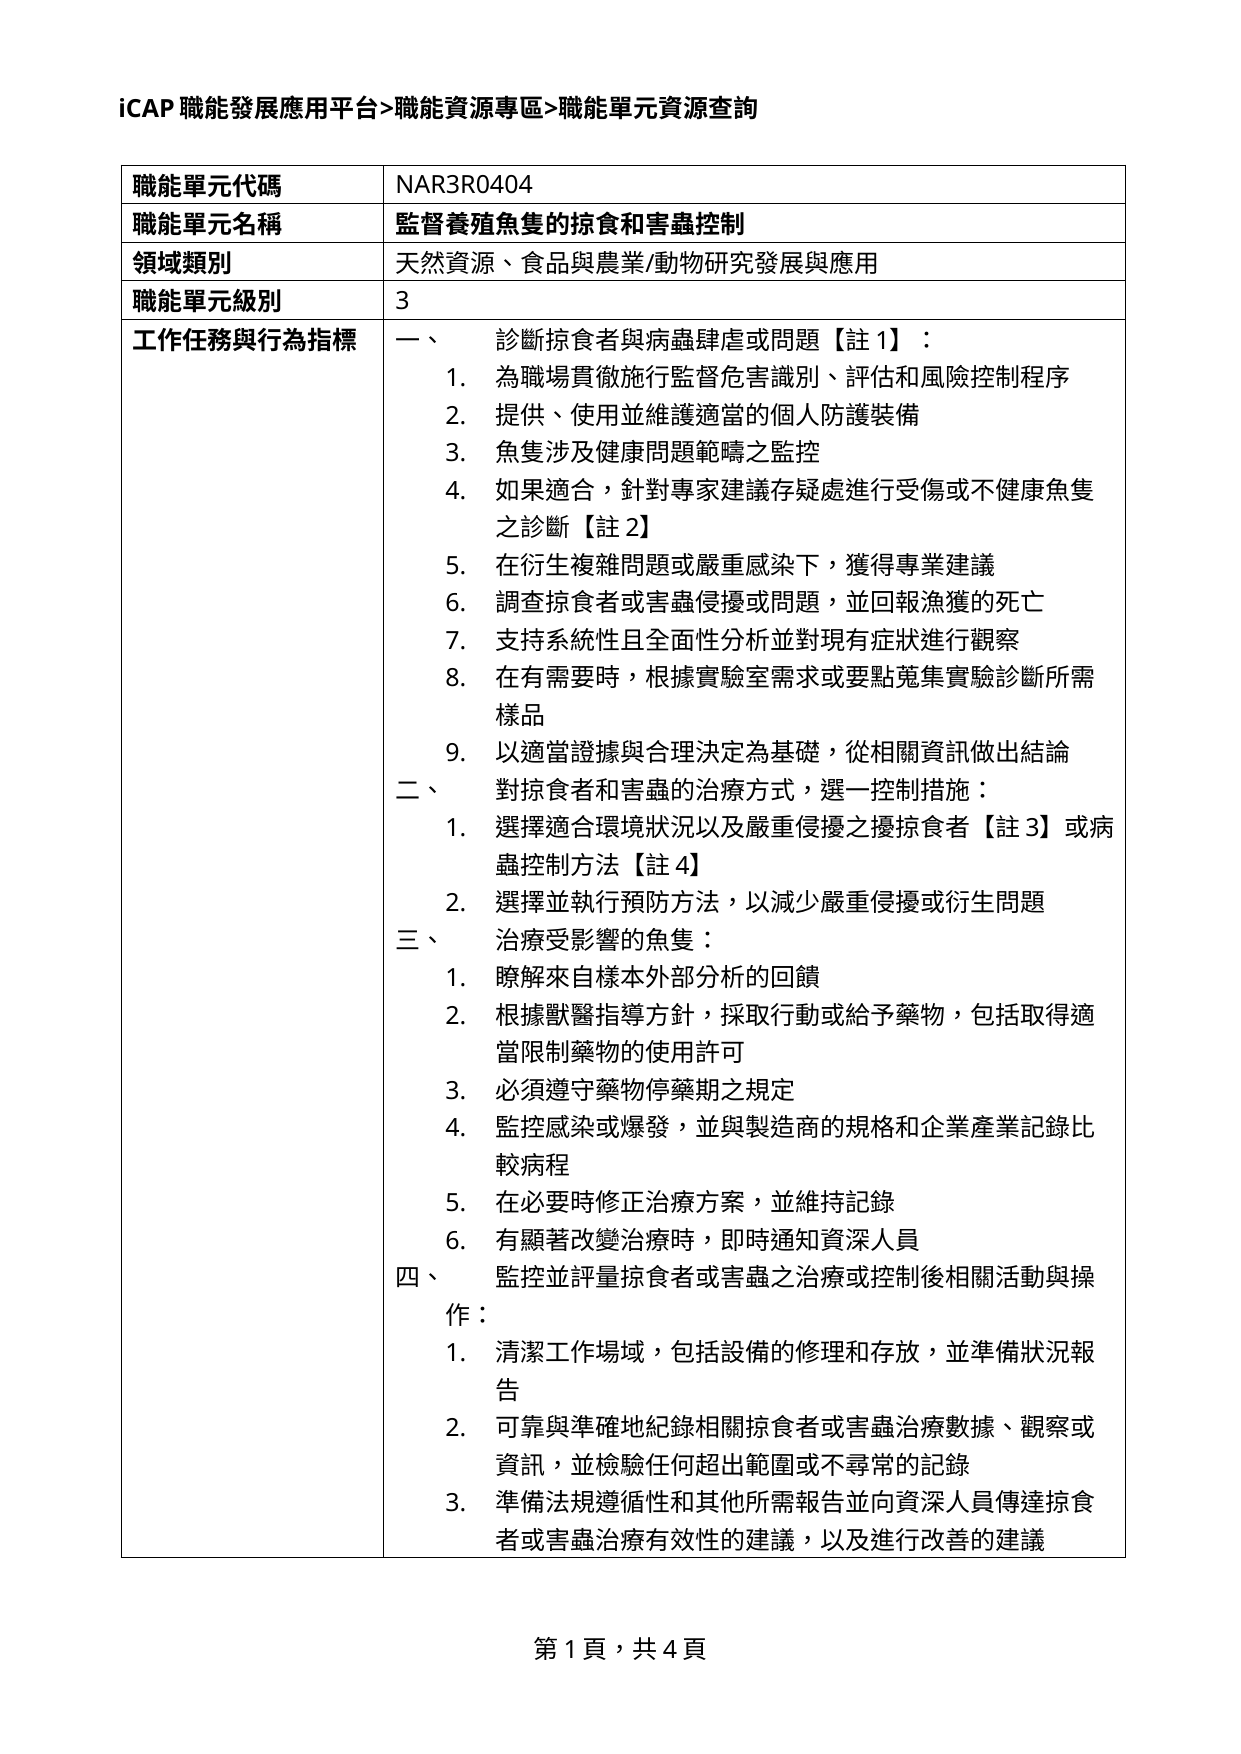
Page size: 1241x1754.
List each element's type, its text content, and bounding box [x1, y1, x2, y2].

table_cell 天然資源、食品與農業/動物研究發展與應用 [384, 243, 1125, 280]
table_cell 領域類別 [122, 243, 383, 280]
table_cell 職能單元級別 [122, 281, 383, 319]
table_cell 3 [384, 281, 1125, 319]
table_cell 職能單元名稱 [122, 204, 383, 242]
table_cell 監督養殖魚隻的掠食和害蟲控制 [384, 204, 1125, 242]
table_header 職能單元代碼 [122, 166, 383, 203]
table_cell 診斷掠食者與病蟲肆虐或問題【註1】： 為職場貫徹施行監督危害識別、評估和風險控制程序 提供、使用並維護適當的個人防護裝備 魚隻涉及健康問題範疇之監控 如果適合，針對專家建議存疑處進行受傷或不健康魚隻之診斷【註2】 在衍生複雜問題或嚴重感染下，獲得專業建議 調查掠食者或害蟲侵擾或問題，並回報漁獲的死亡 支持系統性且全面性分析並對現有症狀進行觀察 在有需要時，根據實驗室需求或要點蒐集實驗診斷所需樣品 以適當證據與合理決定為基礎，從相關資訊做出結論 對掠食者和害蟲的治療方式，選一控制措施： 選擇適合環境狀況以及嚴重侵擾之擾掠食者【註3】或病蟲控制方法【註4】 選擇並執行預防方法，以減少嚴重侵擾或衍生問題 治療受影響的魚隻： 瞭解來自樣本外部分析的回饋 根據獸醫指導方針，採取行動或給予藥物，包括取得適當限制藥物的使用許可 必須遵守藥物停藥期之規定 監控感染或爆發，並與製造商的規格和企業產業記錄比較病程 在必要時修正治療方案，並維持記錄 有顯著改變治療時，即時通知資深人員 監控並評量掠食者或害蟲之治療或控制後相關活動與操作： 清潔工作場域，包括設備的修理和存放，並準備狀況報告 可靠與準確地紀錄相關掠食者或害蟲治療數據、觀察或資訊，並檢驗任何超出範圍或不尋常的記錄 準備法規遵循性和其他所需報告並向資深人員傳達掠食者或害蟲治療有效性的建議，以及進行改善的建議 依據員工工作績效給予回饋 [384, 320, 1125, 1557]
table_cell 工作任務與行為指標 [122, 320, 383, 1557]
table_header NAR3R0404 [384, 166, 1125, 203]
